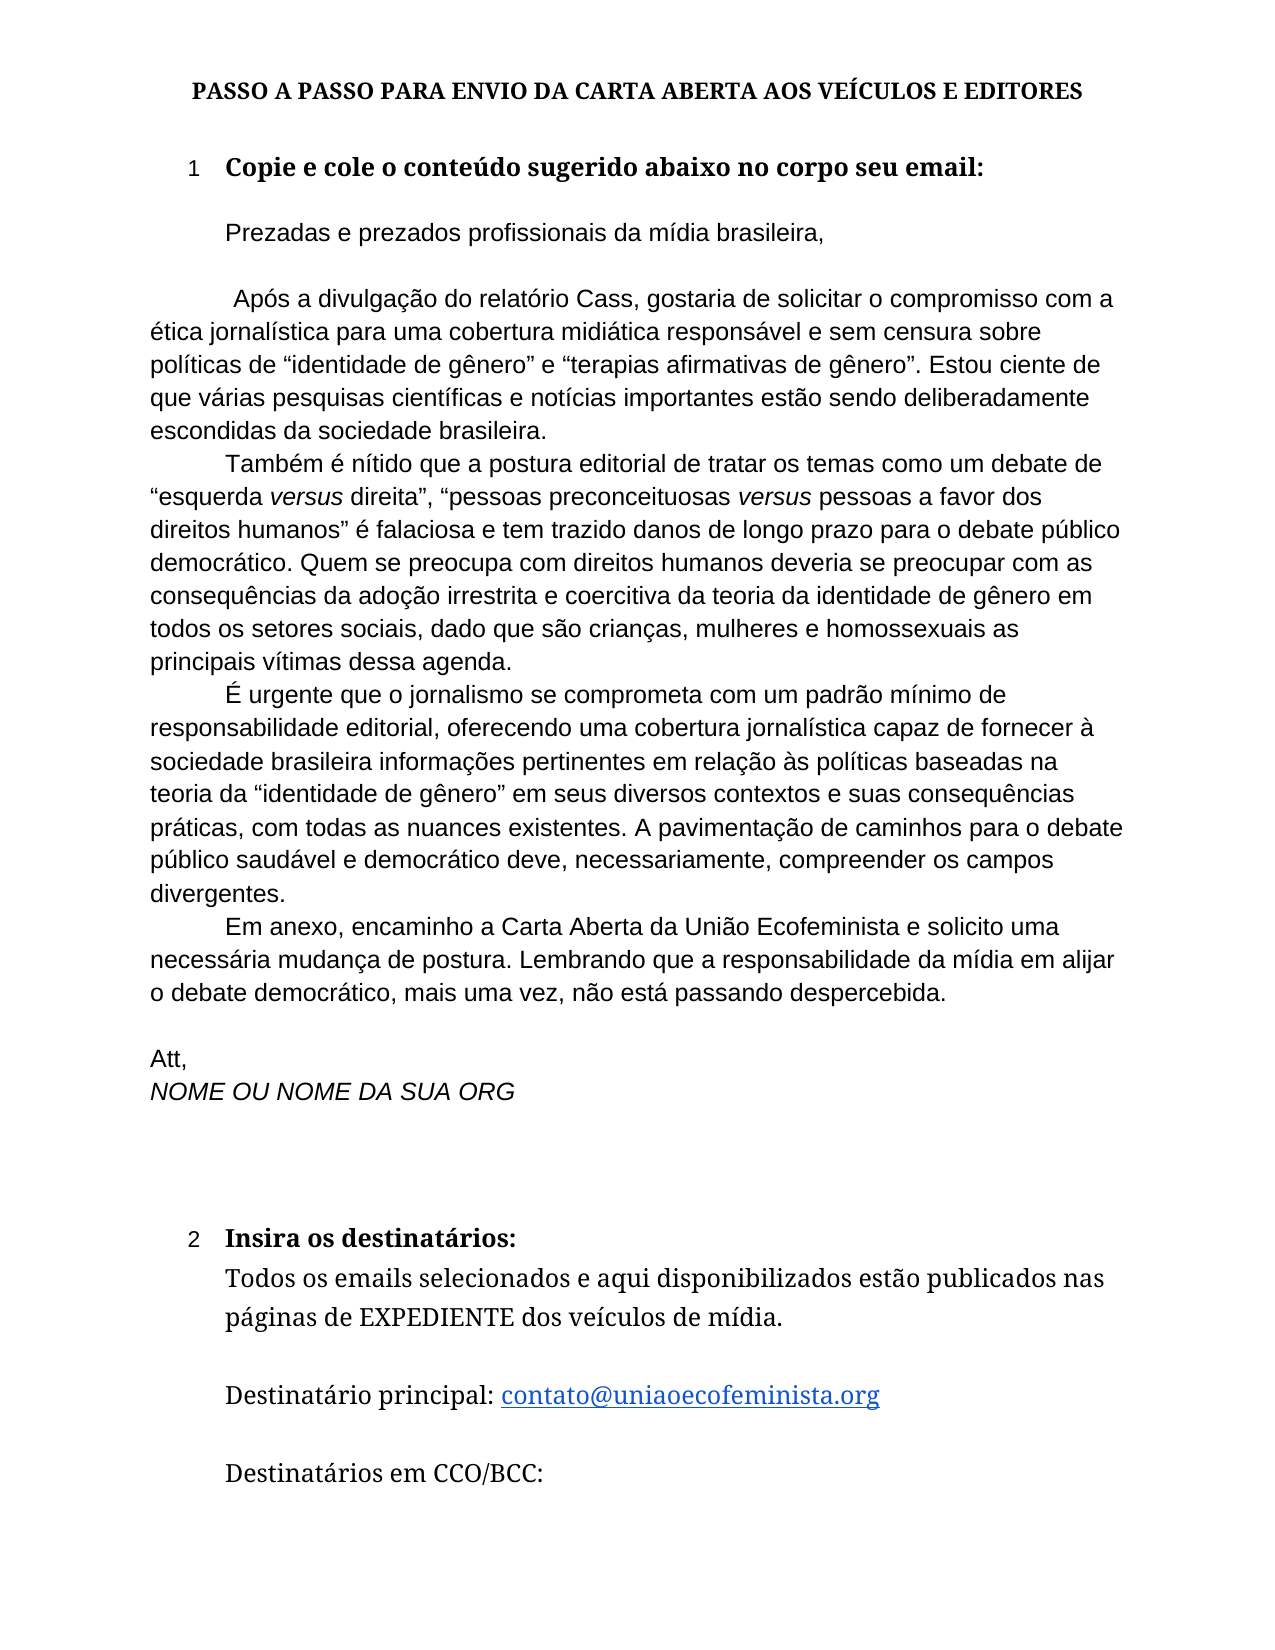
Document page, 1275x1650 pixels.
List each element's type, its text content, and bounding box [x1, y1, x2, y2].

text É urgente que o jornalismo se comprometa com um padrão mínimo de responsabilidade editorial, oferecendo uma cobertura jornalística capaz de fornecer à sociedade brasileira informações pertinentes em relação às políticas baseadas na teoria da “identidade de gênero” em seus diversos contextos e suas consequências práticas, com todas as nuances existentes. A pavimentação de caminhos para o debate público saudável e democrático deve, necessariamente, compreender os campos divergentes. [150, 680, 1125, 907]
text Att, [150, 1044, 1125, 1072]
text Também é nítido que a postura editorial de tratar os temas como um debate de “esquerda versus direita”, “pessoas preconceituosas versus pessoas a favor dos direitos humanos” é falaciosa e tem trazido danos de longo prazo para o debate público democrático. Quem se preocupa com direitos humanos deveria se preocupar com as consequências da adoção irrestrita e coercitiva da teoria da identidade de gênero em todos os setores sociais, dado que são crianças, mulheres e homossexuais as principais vítimas dessa agenda. [150, 449, 1125, 676]
text Destinatários em CCO/BCC: [225, 1456, 1125, 1490]
list Insira os destinatários: Todos os emails selecionados e aqui disponibilizados estão publicados nas páginas de EXPEDIENTE dos veículos de mídia. [187, 1221, 1125, 1333]
text NOME OU NOME DA SUA ORG [150, 1077, 1125, 1105]
text Após a divulgação do relatório Cass, gostaria de solicitar o compromisso com a ética jornalística para​​ uma cobertura midiática responsável e sem censura sobre políticas de “identidade de gênero” e “terapias afirmativas de gênero”. Estou ciente de que várias pesquisas científicas e notícias importantes estão sendo deliberadamente escondidas da sociedade brasileira. [150, 251, 1125, 445]
list Copie e cole o conteúdo sugerido abaixo no corpo seu email: [187, 150, 1125, 214]
text Destinatário principal: contato@uniaoecofeminista.org [225, 1378, 1125, 1412]
text Prezadas e prezados profissionais da mídia brasileira, [150, 218, 1125, 247]
text Em anexo, encaminho a Carta Aberta da União Ecofeminista e solicito uma necessária mudança de postura. Lembrando que a responsabilidade da mídia em alijar o debate democrático, mais uma vez, não está passando despercebida. [150, 912, 1125, 1006]
